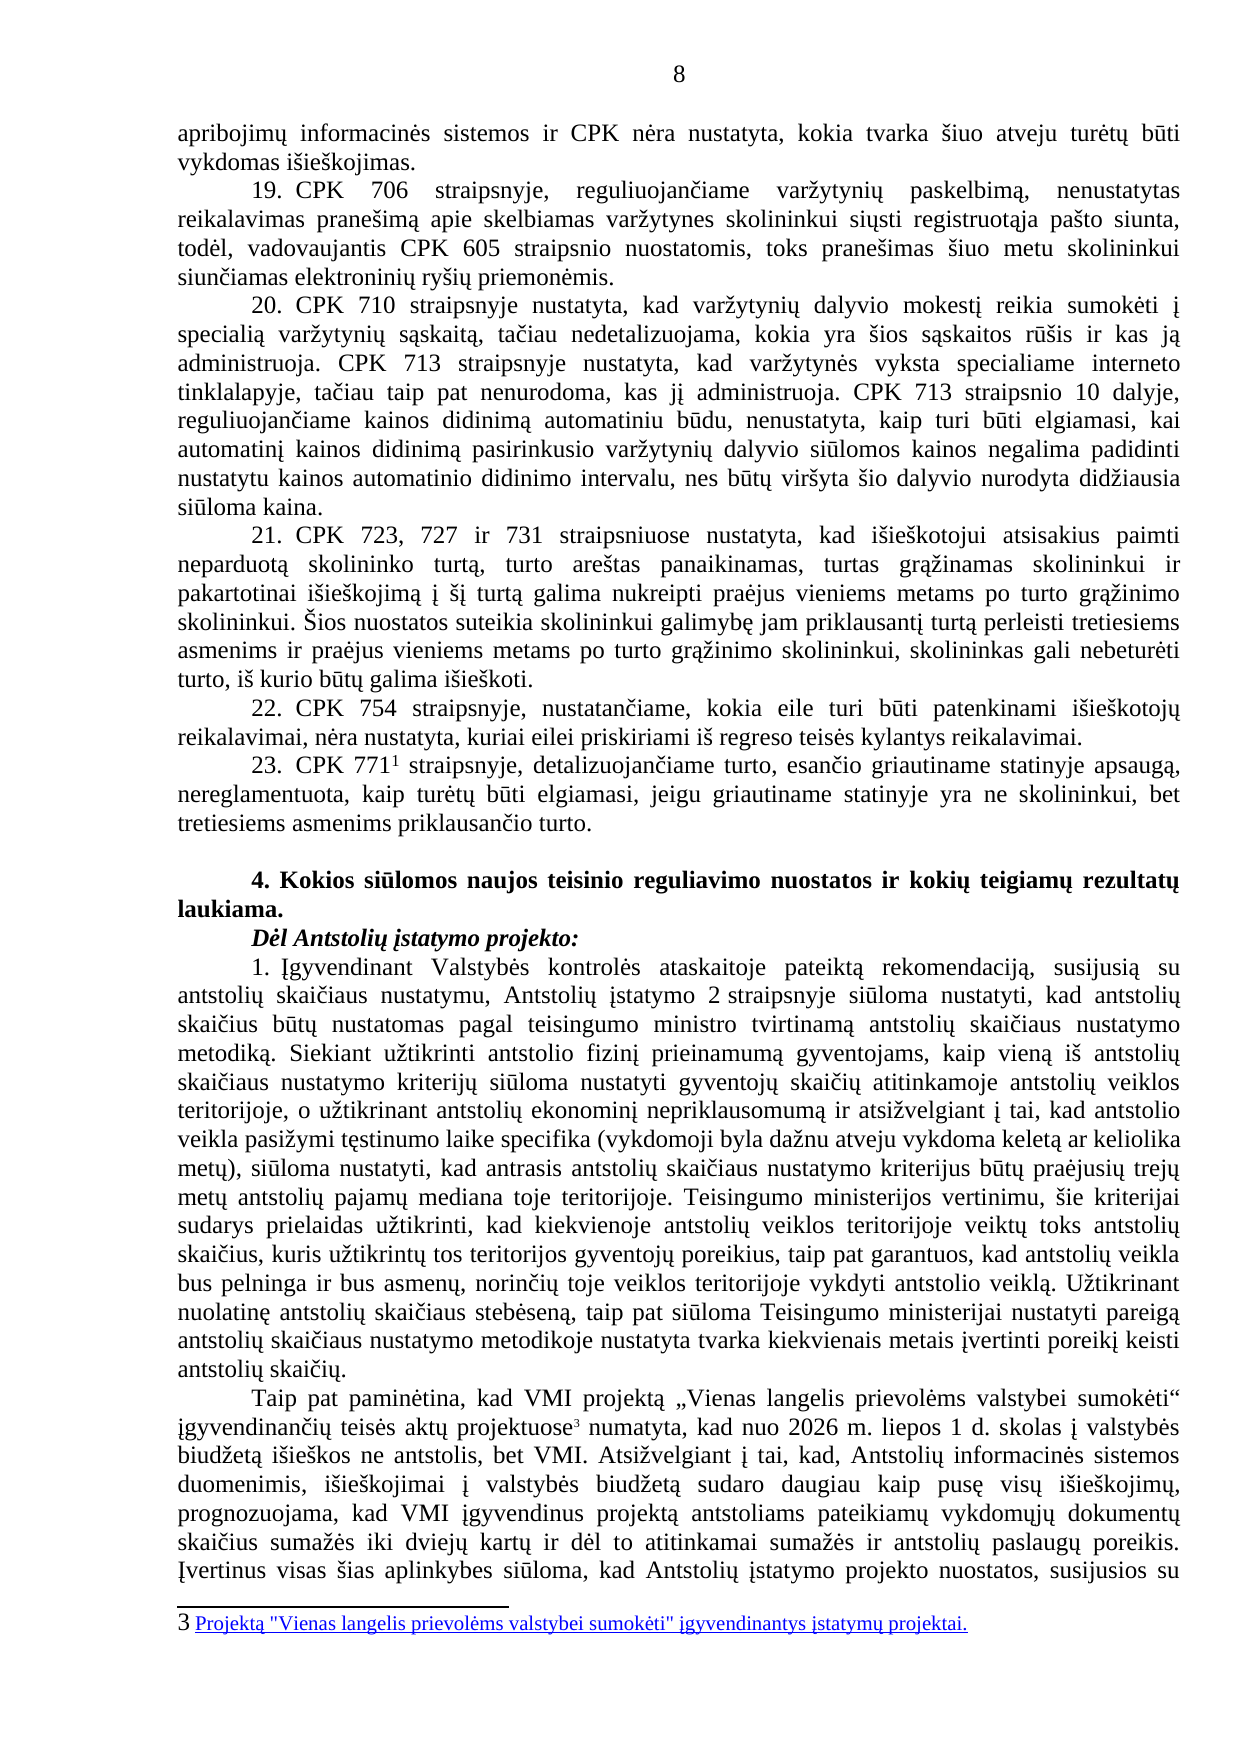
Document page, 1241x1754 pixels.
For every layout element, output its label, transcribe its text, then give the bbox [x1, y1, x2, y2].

text 4. Kokios siūlomos naujos teisinio reguliavimo nuostatos ir kokių teigiamų rezultatų laukiama. [177, 866, 1181, 923]
text 22. CPK 754 straipsnyje, nustatančiame, kokia eile turi būti patenkinami išieškotojų reikalavimai, nėra nustatyta, kuriai eilei priskiriami iš regreso teisės kylantys reikalavimai. [177, 693, 1181, 751]
text apribojimų informacinės sistemos ir CPK nėra nustatyta, kokia tvarka šiuo atveju turėtų būti vykdomas išieškojimas. [177, 118, 1181, 176]
text 21. CPK 723, 727 ir 731 straipsniuose nustatyta, kad išieškotojui atsisakius paimti neparduotą skolininko turtą, turto areštas panaikinamas, turtas grąžinamas skolininkui ir pakartotinai išieškojimą į šį turtą galima nukreipti praėjus vieniems metams po turto grąžinimo skolininkui. Šios nuostatos suteikia skolininkui galimybę jam priklausantį turtą perleisti tretiesiems asmenims ir praėjus vieniems metams po turto grąžinimo skolininkui, skolininkas gali nebeturėti turto, iš kurio būtų galima išieškoti. [177, 521, 1181, 693]
text Dėl Antstolių įstatymo projekto: [177, 923, 1181, 952]
text 23. CPK 7711 straipsnyje, detalizuojančiame turto, esančio griautiname statinyje apsaugą, nereglamentuota, kaip turėtų būti elgiamasi, jeigu griautiname statinyje yra ne skolininkui, bet tretiesiems asmenims priklausančio turto. [177, 751, 1181, 837]
text 1. Įgyvendinant Valstybės kontrolės ataskaitoje pateiktą rekomendaciją, susijusią su antstolių skaičiaus nustatymu, Antstolių įstatymo 2 straipsnyje siūloma nustatyti, kad antstolių skaičius būtų nustatomas pagal teisingumo ministro tvirtinamą antstolių skaičiaus nustatymo metodiką. Siekiant užtikrinti antstolio fizinį prieinamumą gyventojams, kaip vieną iš antstolių skaičiaus nustatymo kriterijų siūloma nustatyti gyventojų skaičių atitinkamoje antstolių veiklos teritorijoje, o užtikrinant antstolių ekonominį nepriklausomumą ir atsižvelgiant į tai, kad antstolio veikla pasižymi tęstinumo laike specifika (vykdomoji byla dažnu atveju vykdoma keletą ar keliolika metų), siūloma nustatyti, kad antrasis antstolių skaičiaus nustatymo kriterijus būtų praėjusių trejų metų antstolių pajamų mediana toje teritorijoje. Teisingumo ministerijos vertinimu, šie kriterijai sudarys prielaidas užtikrinti, kad kiekvienoje antstolių veiklos teritorijoje veiktų toks antstolių skaičius, kuris užtikrintų tos teritorijos gyventojų poreikius, taip pat garantuos, kad antstolių veikla bus pelninga ir bus asmenų, norinčių toje veiklos teritorijoje vykdyti antstolio veiklą. Užtikrinant nuolatinę antstolių skaičiaus stebėseną, taip pat siūloma Teisingumo ministerijai nustatyti pareigą antstolių skaičiaus nustatymo metodikoje nustatyta tvarka kiekvienais metais įvertinti poreikį keisti antstolių skaičių. [177, 952, 1181, 1383]
text Taip pat paminėtina, kad VMI projektą „Vienas langelis prievolėms valstybei sumokėti“ įgyvendinančių teisės aktų projektuose numatyta, kad nuo 2026 m. liepos 1 d. skolas į valstybės biudžetą išieškos ne antstolis, bet VMI. Atsižvelgiant į tai, kad, Antstolių informacinės sistemos duomenimis, išieškojimai į valstybės biudžetą sudaro daugiau kaip pusę visų išieškojimų, prognozuojama, kad VMI įgyvendinus projektą antstoliams pateikiamų vykdomųjų dokumentų skaičius sumažės iki dviejų kartų ir dėl to atitinkamai sumažės ir antstolių paslaugų poreikis. Įvertinus visas šias aplinkybes siūloma, kad Antstolių įstatymo projekto nuostatos, susijusios su [177, 1383, 1181, 1584]
text 19. CPK 706 straipsnyje, reguliuojančiame varžytynių paskelbimą, nenustatytas reikalavimas pranešimą apie skelbiamas varžytynes skolininkui siųsti registruotąja pašto siunta, todėl, vadovaujantis CPK 605 straipsnio nuostatomis, toks pranešimas šiuo metu skolininkui siunčiamas elektroninių ryšių priemonėmis. [177, 176, 1181, 291]
text 20. CPK 710 straipsnyje nustatyta, kad varžytynių dalyvio mokestį reikia sumokėti į specialią varžytynių sąskaitą, tačiau nedetalizuojama, kokia yra šios sąskaitos rūšis ir kas ją administruoja. CPK 713 straipsnyje nustatyta, kad varžytynės vyksta specialiame interneto tinklalapyje, tačiau taip pat nenurodoma, kas jį administruoja. CPK 713 straipsnio 10 dalyje, reguliuojančiame kainos didinimą automatiniu būdu, nenustatyta, kaip turi būti elgiamasi, kai automatinį kainos didinimą pasirinkusio varžytynių dalyvio siūlomos kainos negalima padidinti nustatytu kainos automatinio didinimo intervalu, nes būtų viršyta šio dalyvio nurodyta didžiausia siūloma kaina. [177, 291, 1181, 521]
text Projektą "Vienas langelis prievolėms valstybei sumokėti" įgyvendinantys įstatymų projektai. [177, 1607, 1181, 1636]
